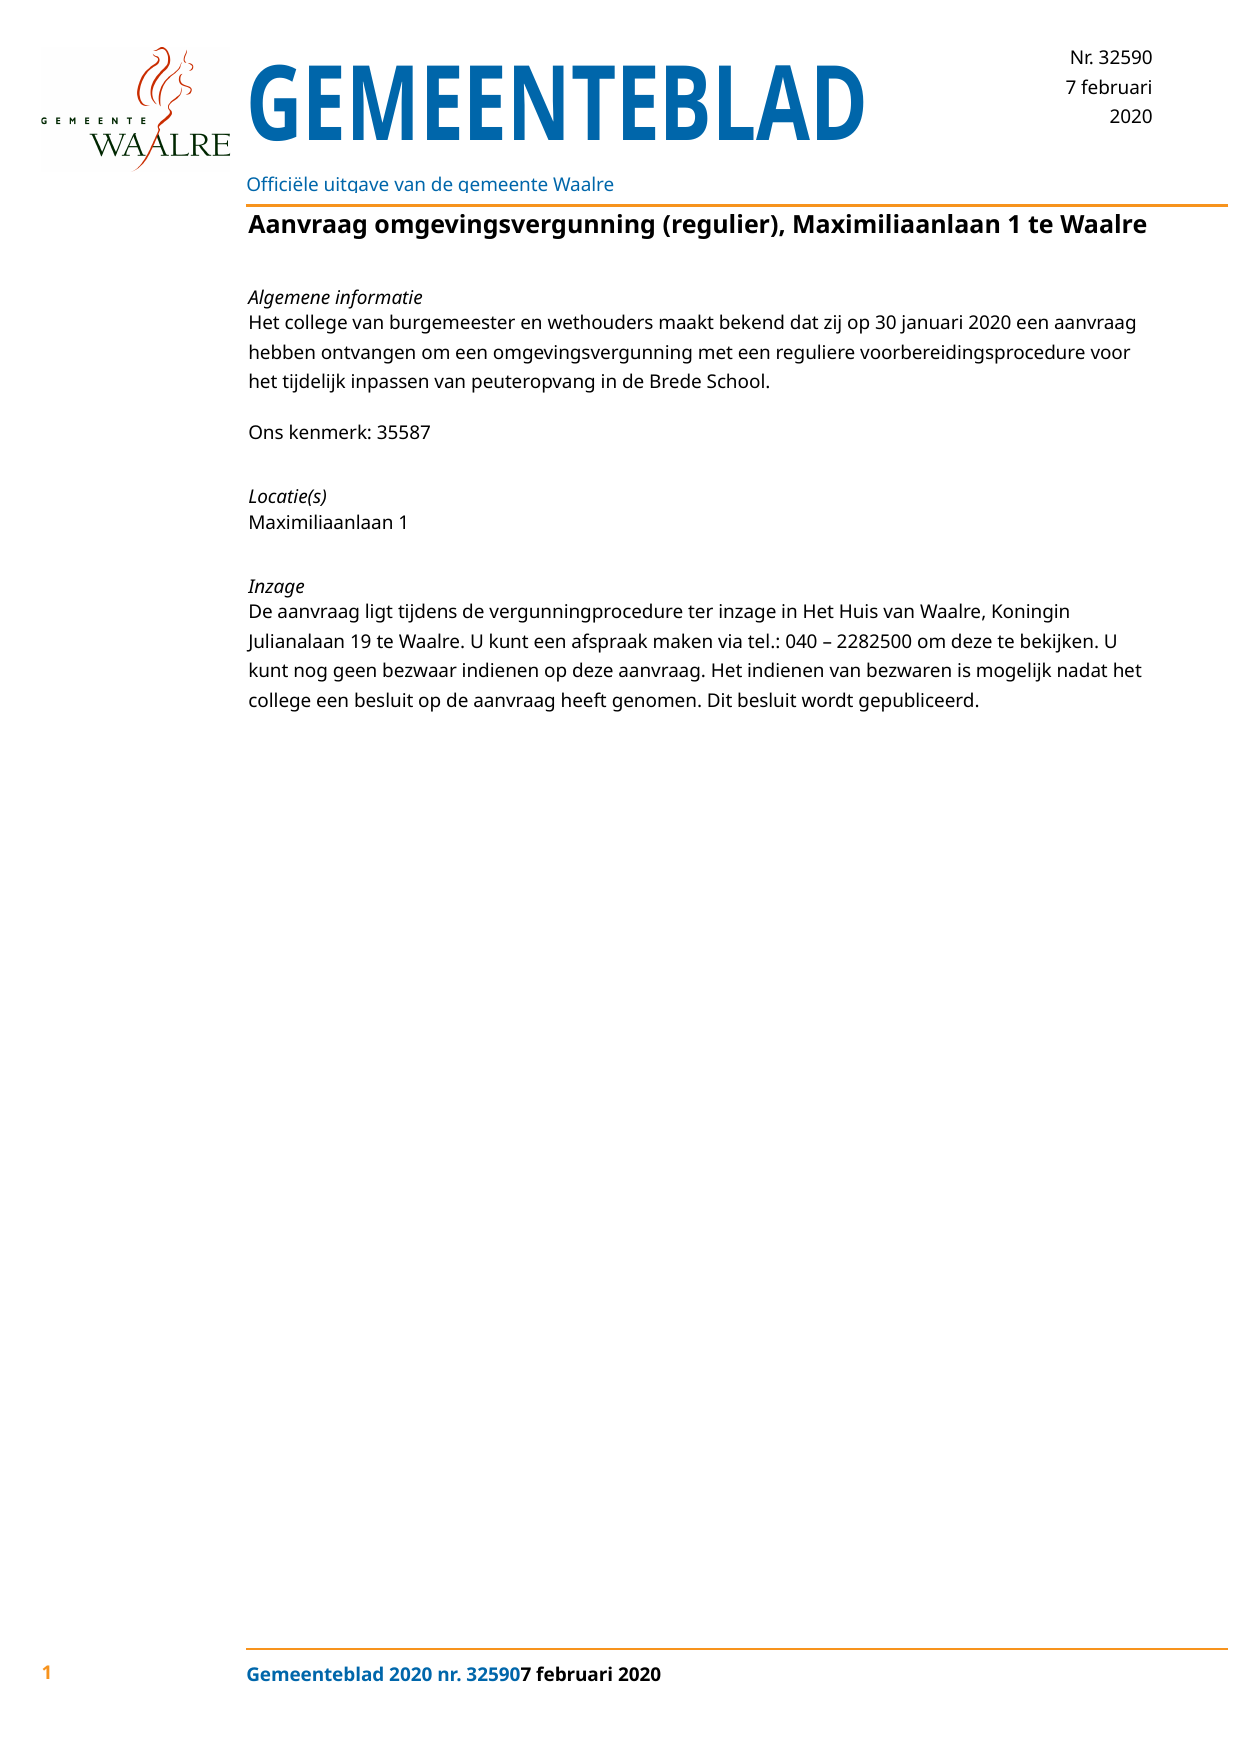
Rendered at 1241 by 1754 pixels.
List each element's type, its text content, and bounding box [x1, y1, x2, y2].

text Het college van burgemeester en wethouders maakt bekend dat zij op 30 januari 2020 een aanvraag hebben ontvangen om een omgevingsvergunning met een reguliere voorbereidingsprocedure voor het tijdelijk inpassen van peuteropvang in de Brede School. [248, 309, 1152, 394]
text Ons kenmerk: 35587 [248, 419, 1152, 445]
text Maximiliaanlaan 1 [248, 509, 1152, 534]
text Aanvraag omgevingsvergunning (regulier), Maximiliaanlaan 1 te Waalre [248, 207, 1152, 241]
text Locatie(s) [248, 483, 1152, 509]
text De aanvraag ligt tijdens de vergunningprocedure ter inzage in Het Huis van Waalre, Koningin Julianalaan 19 te Waalre. U kunt een afspraak maken via tel.: 040 – 2282500 om deze te bekijken. U kunt nog geen bezwaar indienen op deze aanvraag. Het indienen van bezwaren is mogelijk nadat het college een besluit op de aanvraag heeft genomen. Dit besluit wordt gepubliceerd. [248, 598, 1152, 713]
picture [41, 47, 231, 172]
text Inzage [248, 573, 1152, 598]
text Algemene informatie [248, 284, 1152, 309]
